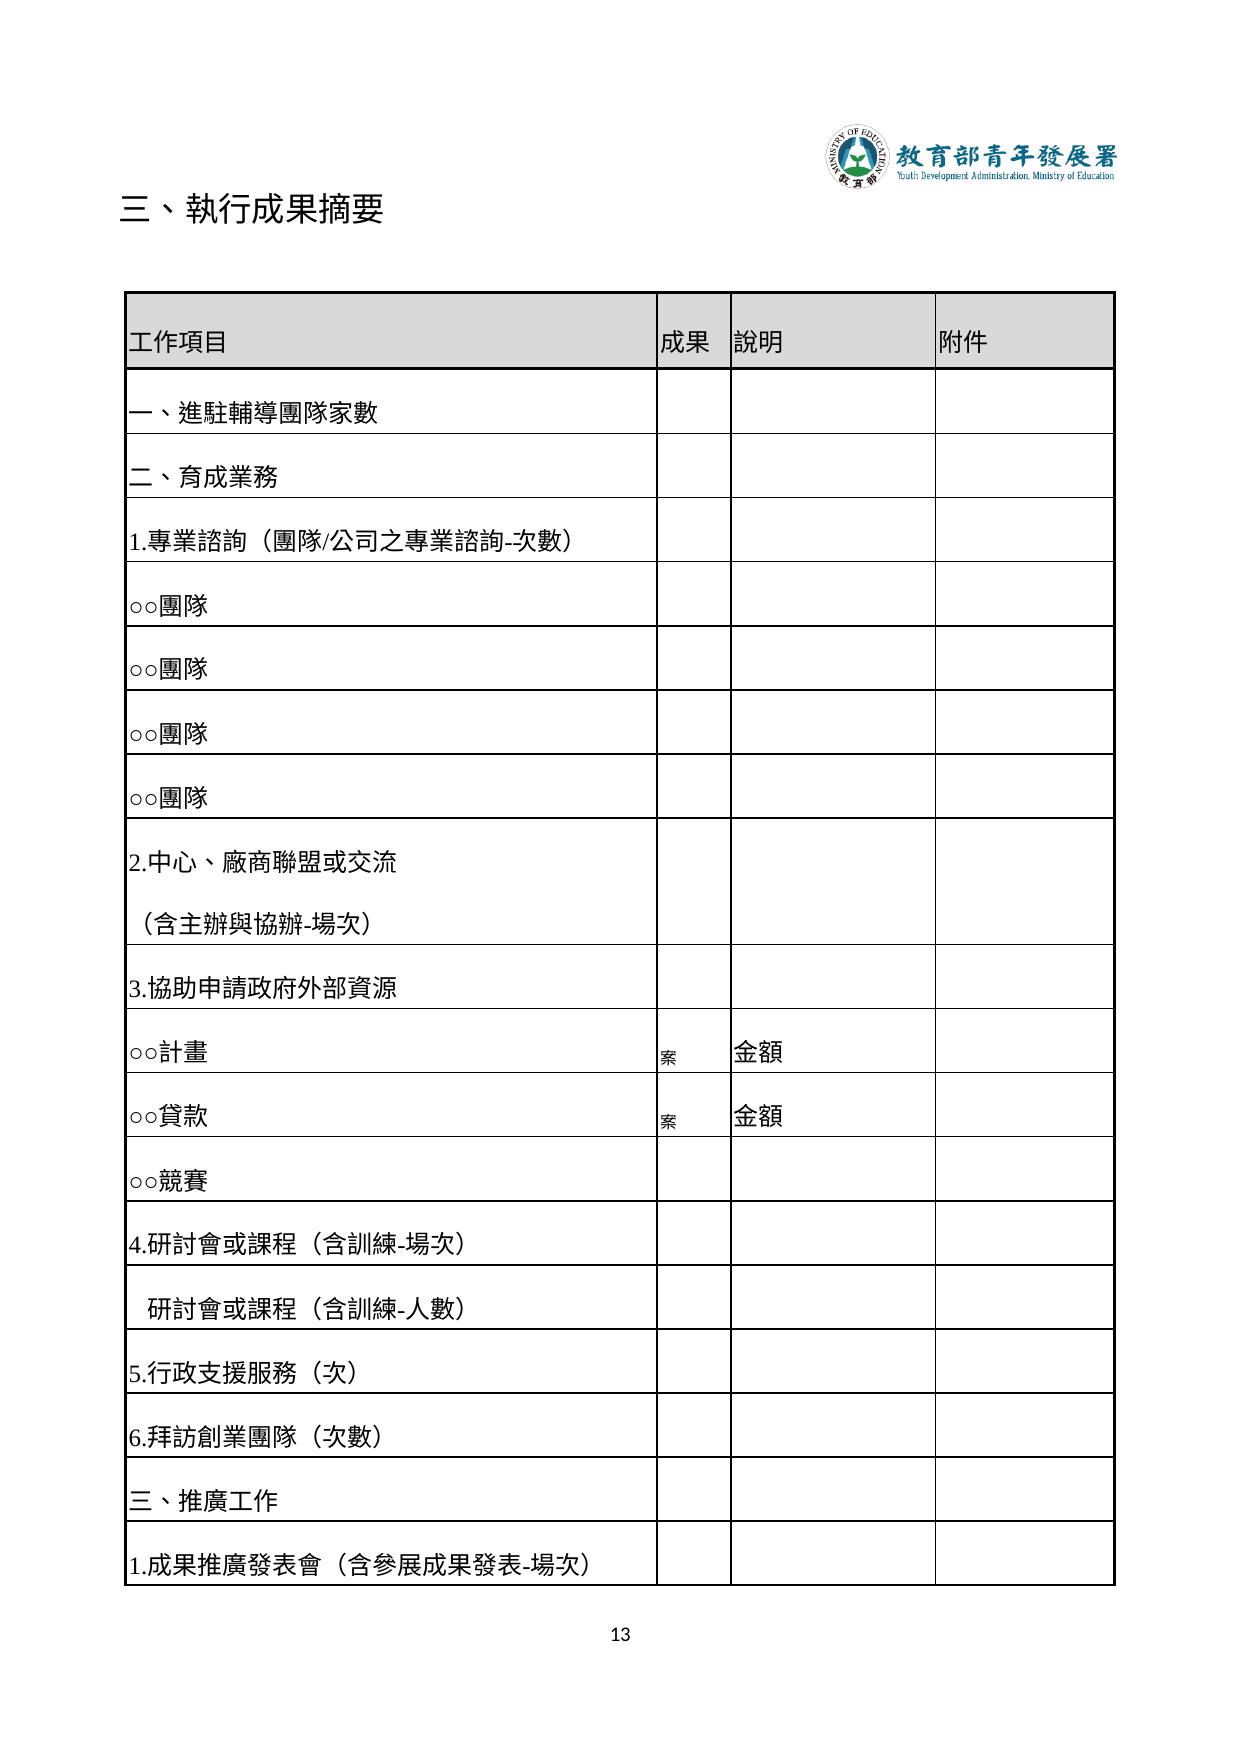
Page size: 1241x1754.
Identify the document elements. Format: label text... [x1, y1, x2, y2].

table_cell [936, 755, 1113, 817]
table_cell [658, 1202, 730, 1264]
table_cell 一、進駐輔導團隊家數 [127, 370, 656, 433]
table_cell ○○團隊 [127, 627, 656, 689]
table_cell 三、推廣工作 [127, 1458, 656, 1520]
table_cell [658, 370, 730, 433]
text 三、執行成果摘要 [118, 166, 1122, 228]
table_cell [732, 1137, 935, 1200]
table_cell [936, 498, 1113, 561]
table_cell [658, 1522, 730, 1584]
table_cell [732, 434, 935, 497]
table_cell [936, 691, 1113, 753]
table_cell 案 [658, 1073, 730, 1136]
table_cell [658, 1137, 730, 1200]
table_cell [936, 945, 1113, 1008]
table_cell [732, 945, 935, 1008]
table_cell 研討會或課程（含訓練-人數） [127, 1266, 656, 1328]
table_cell ○○貸款 [127, 1073, 656, 1136]
table_cell [732, 1330, 935, 1392]
table_cell 6.拜訪創業團隊（次數） [127, 1394, 656, 1456]
table_cell [658, 755, 730, 817]
table_cell [732, 755, 935, 817]
table_cell 5.行政支援服務（次） [127, 1330, 656, 1392]
table_cell 金額 [732, 1009, 935, 1072]
table_cell ○○競賽 [127, 1137, 656, 1200]
table_cell [936, 1522, 1113, 1584]
table_cell [936, 627, 1113, 689]
table_cell [936, 1202, 1113, 1264]
table_cell [658, 1266, 730, 1328]
table_cell 1.成果推廣發表會（含參展成果發表-場次） [127, 1522, 656, 1584]
table_cell [658, 1330, 730, 1392]
table_cell [936, 562, 1113, 625]
table_cell ○○團隊 [127, 755, 656, 817]
table_cell [936, 1394, 1113, 1456]
table_cell [936, 370, 1113, 433]
table_cell 金額 [732, 1073, 935, 1136]
table_cell [658, 562, 730, 625]
table_cell [732, 562, 935, 625]
table_cell [658, 1458, 730, 1520]
table_cell [732, 1394, 935, 1456]
table_cell [658, 945, 730, 1008]
table_cell [732, 370, 935, 433]
table_cell [936, 1330, 1113, 1392]
table_cell [936, 819, 1113, 944]
table_cell [936, 1073, 1113, 1136]
table_header 說明 [732, 294, 935, 367]
table_cell [936, 1137, 1113, 1200]
table_cell [936, 1009, 1113, 1072]
table_cell [732, 627, 935, 689]
table_cell [658, 1394, 730, 1456]
table_cell [936, 434, 1113, 497]
table_cell [658, 498, 730, 561]
table_cell 2.中心、廠商聯盟或交流 （含主辦與協辦-場次） [127, 819, 656, 944]
table_cell [658, 819, 730, 944]
table_cell [936, 1266, 1113, 1328]
table_cell ○○團隊 [127, 691, 656, 753]
table_cell [732, 1522, 935, 1584]
table_cell 二、育成業務 [127, 434, 656, 497]
table_header 成果 [658, 294, 730, 367]
table_cell [732, 1266, 935, 1328]
table_cell [732, 1458, 935, 1520]
table_cell [658, 691, 730, 753]
table_header 工作項目 [127, 294, 656, 367]
table_cell [658, 434, 730, 497]
table_cell 3.協助申請政府外部資源 [127, 945, 656, 1008]
table_cell 1.專業諮詢（團隊/公司之專業諮詢-次數） [127, 498, 656, 561]
table_cell [732, 498, 935, 561]
table_header 附件 [936, 294, 1113, 367]
table_cell ○○團隊 [127, 562, 656, 625]
table_cell [658, 627, 730, 689]
table_cell 4.研討會或課程（含訓練-場次） [127, 1202, 656, 1264]
table_cell ○○計畫 [127, 1009, 656, 1072]
table_cell [936, 1458, 1113, 1520]
table_cell [732, 819, 935, 944]
table_cell [732, 1202, 935, 1264]
table_cell 案 [658, 1009, 730, 1072]
table_cell [732, 691, 935, 753]
